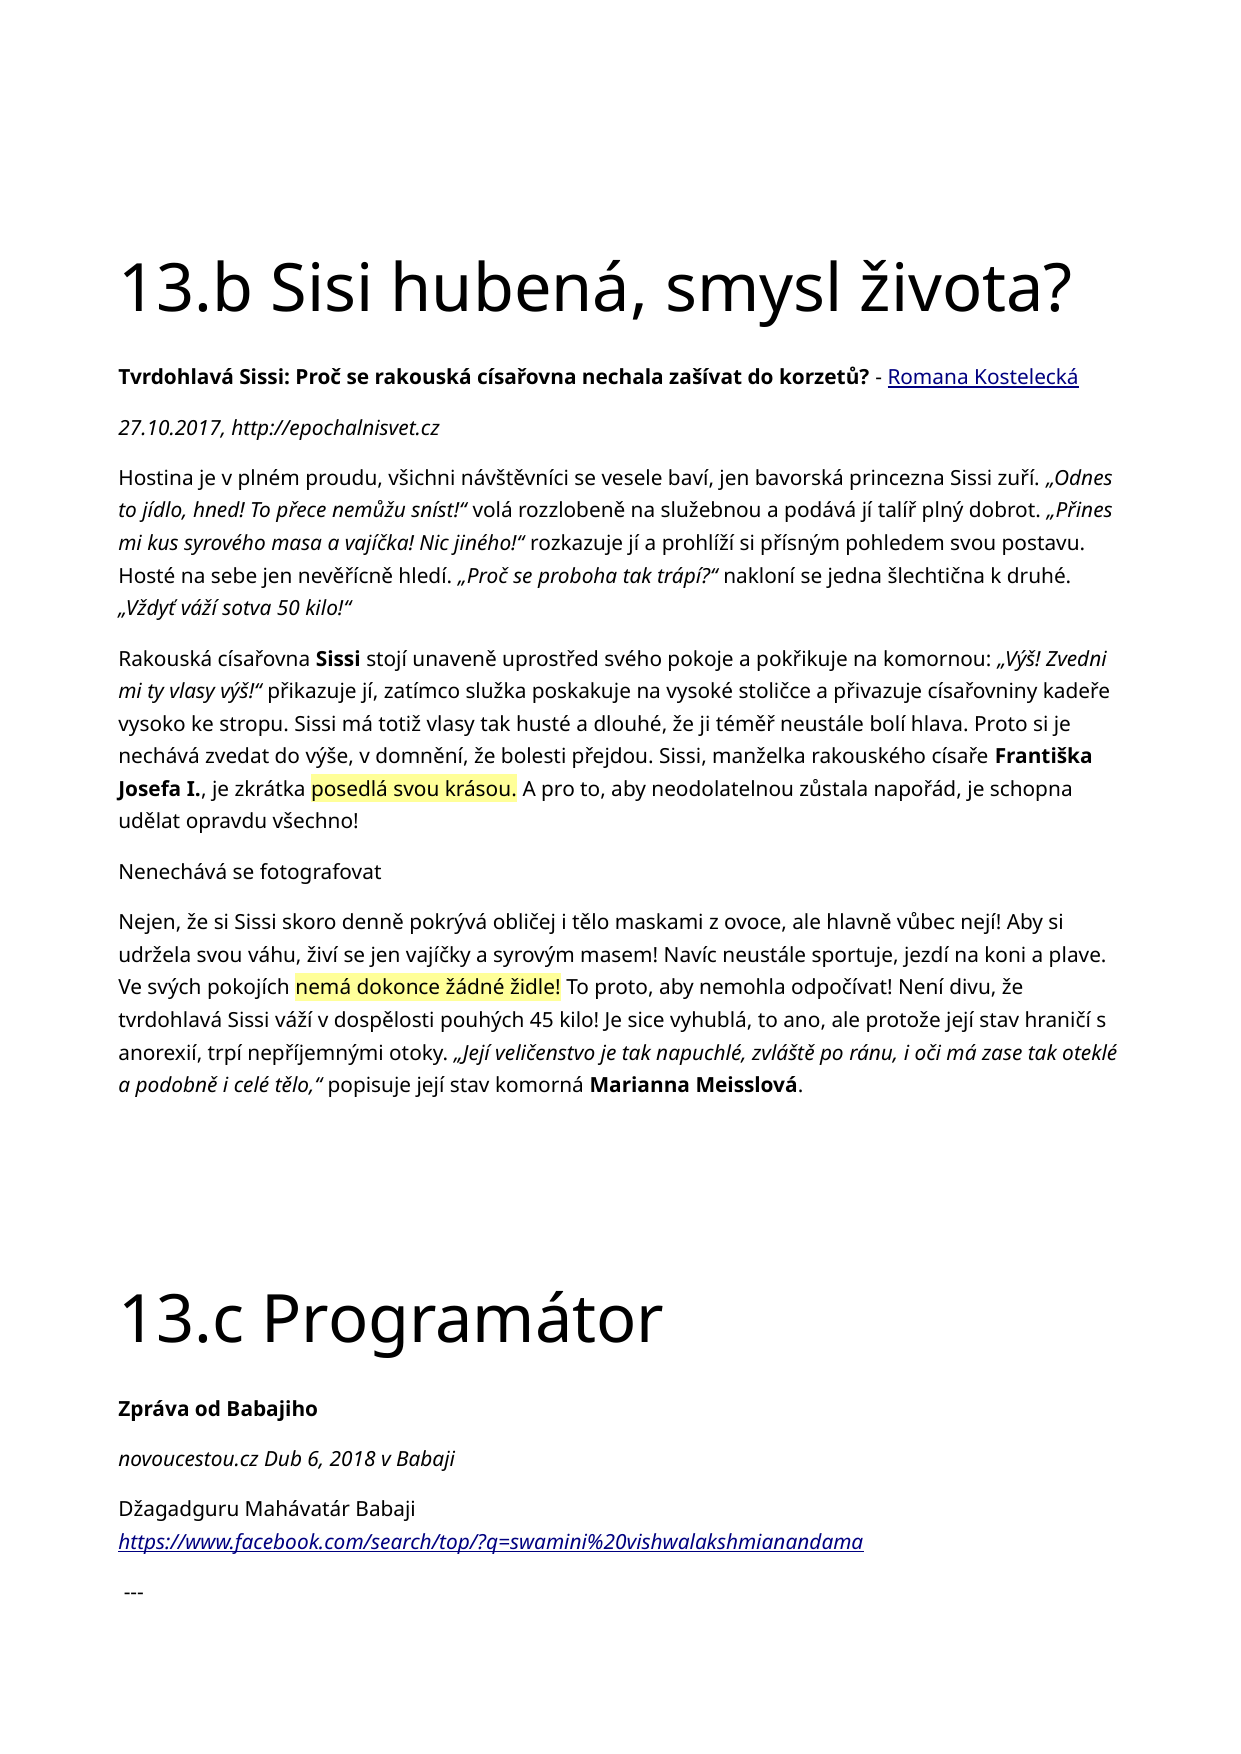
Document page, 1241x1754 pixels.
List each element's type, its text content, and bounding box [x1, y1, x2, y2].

text 13.b Sisi hubená, smysl života? [118, 240, 1122, 331]
text Nenechává se fotografovat [118, 857, 1122, 885]
text --- [118, 1577, 1122, 1606]
text Džagadguru Mahávatár Babaji https://www.facebook.com/search/top/?q=swamini%20vishwalakshmianandama [118, 1494, 1122, 1555]
text Hostina je v plném proudu, všichni návštěvníci se vesele baví, jen bavorská princezna Sissi zuří. „Odnes to jídlo, hned! To přece nemůžu sníst!“ volá rozzlobeně na služebnou a podává jí talíř plný dobrot. „Přines mi kus syrového masa a vajíčka! Nic jiného!“ rozkazuje jí a prohlíží si přísným pohledem svou postavu. Hosté na sebe jen nevěřícně hledí. „Proč se proboha tak trápí?“ nakloní se jedna šlechtična k druhé. „Vždyť váží sotva 50 kilo!“ [118, 463, 1122, 622]
text Tvrdohlavá Sissi: Proč se rakouská císařovna nechala zašívat do korzetů? - Romana Kostelecká [118, 362, 1122, 391]
text Rakouská císařovna Sissi stojí unaveně uprostřed svého pokoje a pokřikuje na komornou: „Výš! Zvedni mi ty vlasy výš!“ přikazuje jí, zatímco služka poskakuje na vysoké stoličce a přivazuje císařovniny kadeře vysoko ke stropu. Sissi má totiž vlasy tak husté a dlouhé, že ji téměř neustále bolí hlava. Proto si je nechává zvedat do výše, v domnění, že bolesti přejdou. Sissi, manželka rakouského císaře Františka Josefa I., je zkrátka posedlá svou krásou. A pro to, aby neodolatelnou zůstala napořád, je schopna udělat opravdu všechno! [118, 644, 1122, 835]
text novoucestou.cz Dub 6, 2018 v Babaji [118, 1444, 1122, 1472]
text 27.10.2017, http://epochalnisvet.cz [118, 413, 1122, 441]
text Zpráva od Babajiho [118, 1394, 1122, 1422]
text Nejen, že si Sissi skoro denně pokrývá obličej i tělo maskami z ovoce, ale hlavně vůbec nejí! Aby si udržela svou váhu, živí se jen vajíčky a syrovým masem! Navíc neustále sportuje, jezdí na koni a plave. Ve svých pokojích nemá dokonce žádné židle! To proto, aby nemohla odpočívat! Není divu, že tvrdohlavá Sissi váží v dospělosti pouhých 45 kilo! Je sice vyhublá, to ano, ale protože její stav hraničí s anorexií, trpí nepříjemnými otoky. „Její veličenstvo je tak napuchlé, zvláště po ránu, i oči má zase tak oteklé a podobně i celé tělo,“ popisuje její stav komorná Marianna Meisslová. [118, 907, 1122, 1099]
text 13.c Programátor [118, 1272, 1122, 1362]
